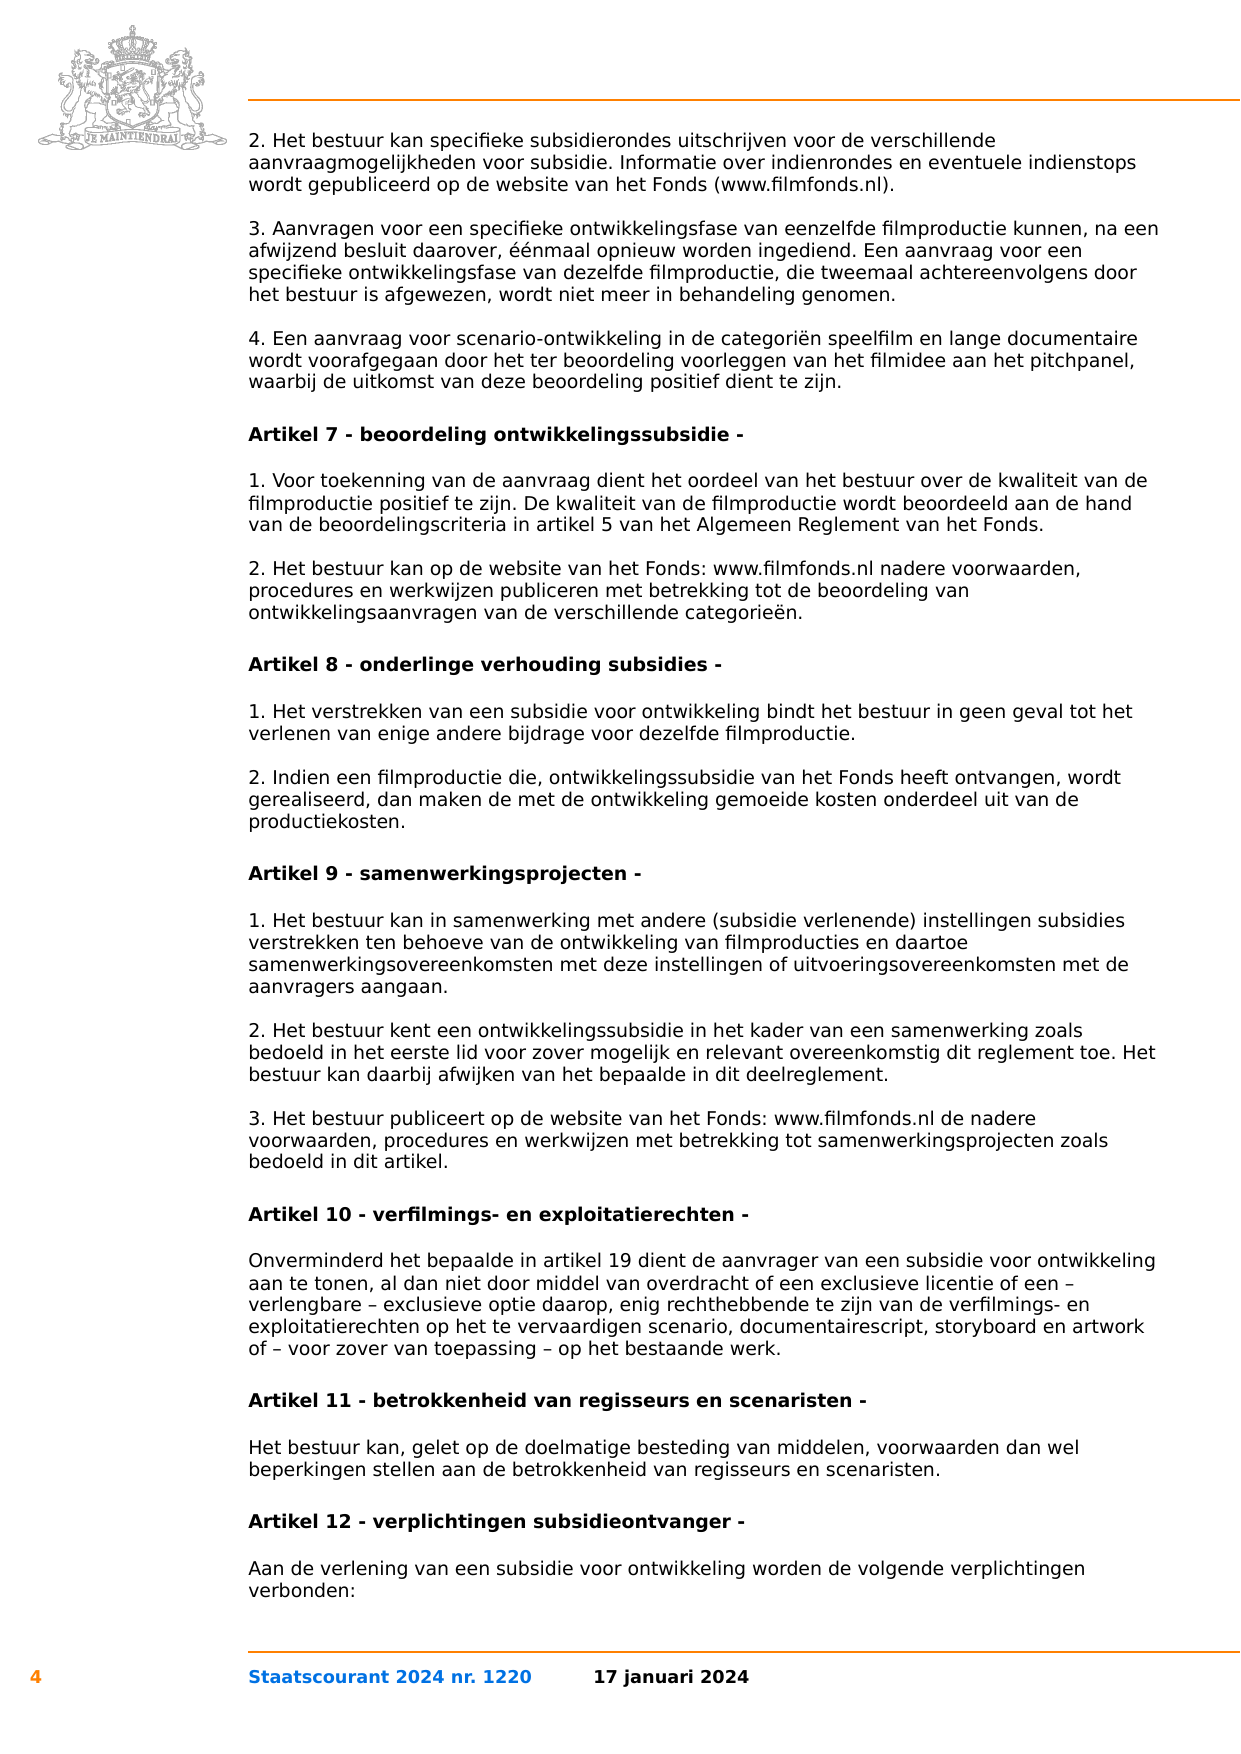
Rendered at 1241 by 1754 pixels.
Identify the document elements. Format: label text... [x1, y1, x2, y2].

text 2. Het bestuur kan op de website van het Fonds: www.filmfonds.nl nadere voorwaarden, procedures en werkwijzen publiceren met betrekking tot de beoordeling van ontwikkelingsaanvragen van de verschillende categorieën. [248, 558, 1163, 624]
subtitle Artikel 11 - betrokkenheid van regisseurs en scenaristen - [248, 1390, 1163, 1412]
text Onverminderd het bepaalde in artikel 19 dient de aanvrager van een subsidie voor ontwikkeling aan te tonen, al dan niet door middel van overdracht of een exclusieve licentie of een – verlengbare – exclusieve optie daarop, enig rechthebbende te zijn van de verfilmings- en exploitatierechten op het te vervaardigen scenario, documentairescript, storyboard en artwork of – voor zover van toepassing – op het bestaande werk. [248, 1250, 1163, 1360]
text 1. Het bestuur kan in samenwerking met andere (subsidie verlenende) instellingen subsidies verstrekken ten behoeve van de ontwikkeling van filmproducties en daartoe samenwerkingsovereenkomsten met deze instellingen of uitvoeringsovereenkomsten met de aanvragers aangaan. [248, 910, 1163, 998]
text 3. Aanvragen voor een specifieke ontwikkelingsfase van eenzelfde filmproductie kunnen, na een afwijzend besluit daarover, éénmaal opnieuw worden ingediend. Een aanvraag voor een specifieke ontwikkelingsfase van dezelfde filmproductie, die tweemaal achtereenvolgens door het bestuur is afgewezen, wordt niet meer in behandeling genomen. [248, 218, 1163, 306]
text Aan de verlening van een subsidie voor ontwikkeling worden de volgende verplichtingen verbonden: [248, 1558, 1163, 1602]
text 2. Indien een filmproductie die, ontwikkelingssubsidie van het Fonds heeft ontvangen, wordt gerealiseerd, dan maken de met de ontwikkeling gemoeide kosten onderdeel uit van de productiekosten. [248, 767, 1163, 833]
text 3. Het bestuur publiceert op de website van het Fonds: www.filmfonds.nl de nadere voorwaarden, procedures en werkwijzen met betrekking tot samenwerkingsprojecten zoals bedoeld in dit artikel. [248, 1107, 1163, 1173]
text 2. Het bestuur kan specifieke subsidierondes uitschrijven voor de verschillende aanvraagmogelijkheden voor subsidie. Informatie over indienrondes en eventuele indienstops wordt gepubliceerd op de website van het Fonds (www.filmfonds.nl). [248, 130, 1163, 196]
text 4. Een aanvraag voor scenario-ontwikkeling in de categoriën speelfilm en lange documentaire wordt voorafgegaan door het ter beoordeling voorleggen van het filmidee aan het pitchpanel, waarbij de uitkomst van deze beoordeling positief dient te zijn. [248, 327, 1163, 393]
text 1. Het verstrekken van een subsidie voor ontwikkeling bindt het bestuur in geen geval tot het verlenen van enige andere bijdrage voor dezelfde filmproductie. [248, 701, 1163, 745]
subtitle Artikel 8 - onderlinge verhouding subsidies - [248, 654, 1163, 676]
subtitle Artikel 12 - verplichtingen subsidieontvanger - [248, 1511, 1163, 1533]
subtitle Artikel 9 - samenwerkingsprojecten - [248, 863, 1163, 885]
subtitle Artikel 7 - beoordeling ontwikkelingssubsidie - [248, 423, 1163, 445]
text Het bestuur kan, gelet op de doelmatige besteding van middelen, voorwaarden dan wel beperkingen stellen aan de betrokkenheid van regisseurs en scenaristen. [248, 1437, 1163, 1481]
text 1. Voor toekenning van de aanvraag dient het oordeel van het bestuur over de kwaliteit van de filmproductie positief te zijn. De kwaliteit van de filmproductie wordt beoordeeld aan de hand van de beoordelingscriteria in artikel 5 van het Algemeen Reglement van het Fonds. [248, 470, 1163, 536]
picture [38, 25, 227, 150]
subtitle Artikel 10 - verfilmings- en exploitatierechten - [248, 1203, 1163, 1225]
text 2. Het bestuur kent een ontwikkelingssubsidie in het kader van een samenwerking zoals bedoeld in het eerste lid voor zover mogelijk en relevant overeenkomstig dit reglement toe. Het bestuur kan daarbij afwijken van het bepaalde in dit deelreglement. [248, 1020, 1163, 1086]
